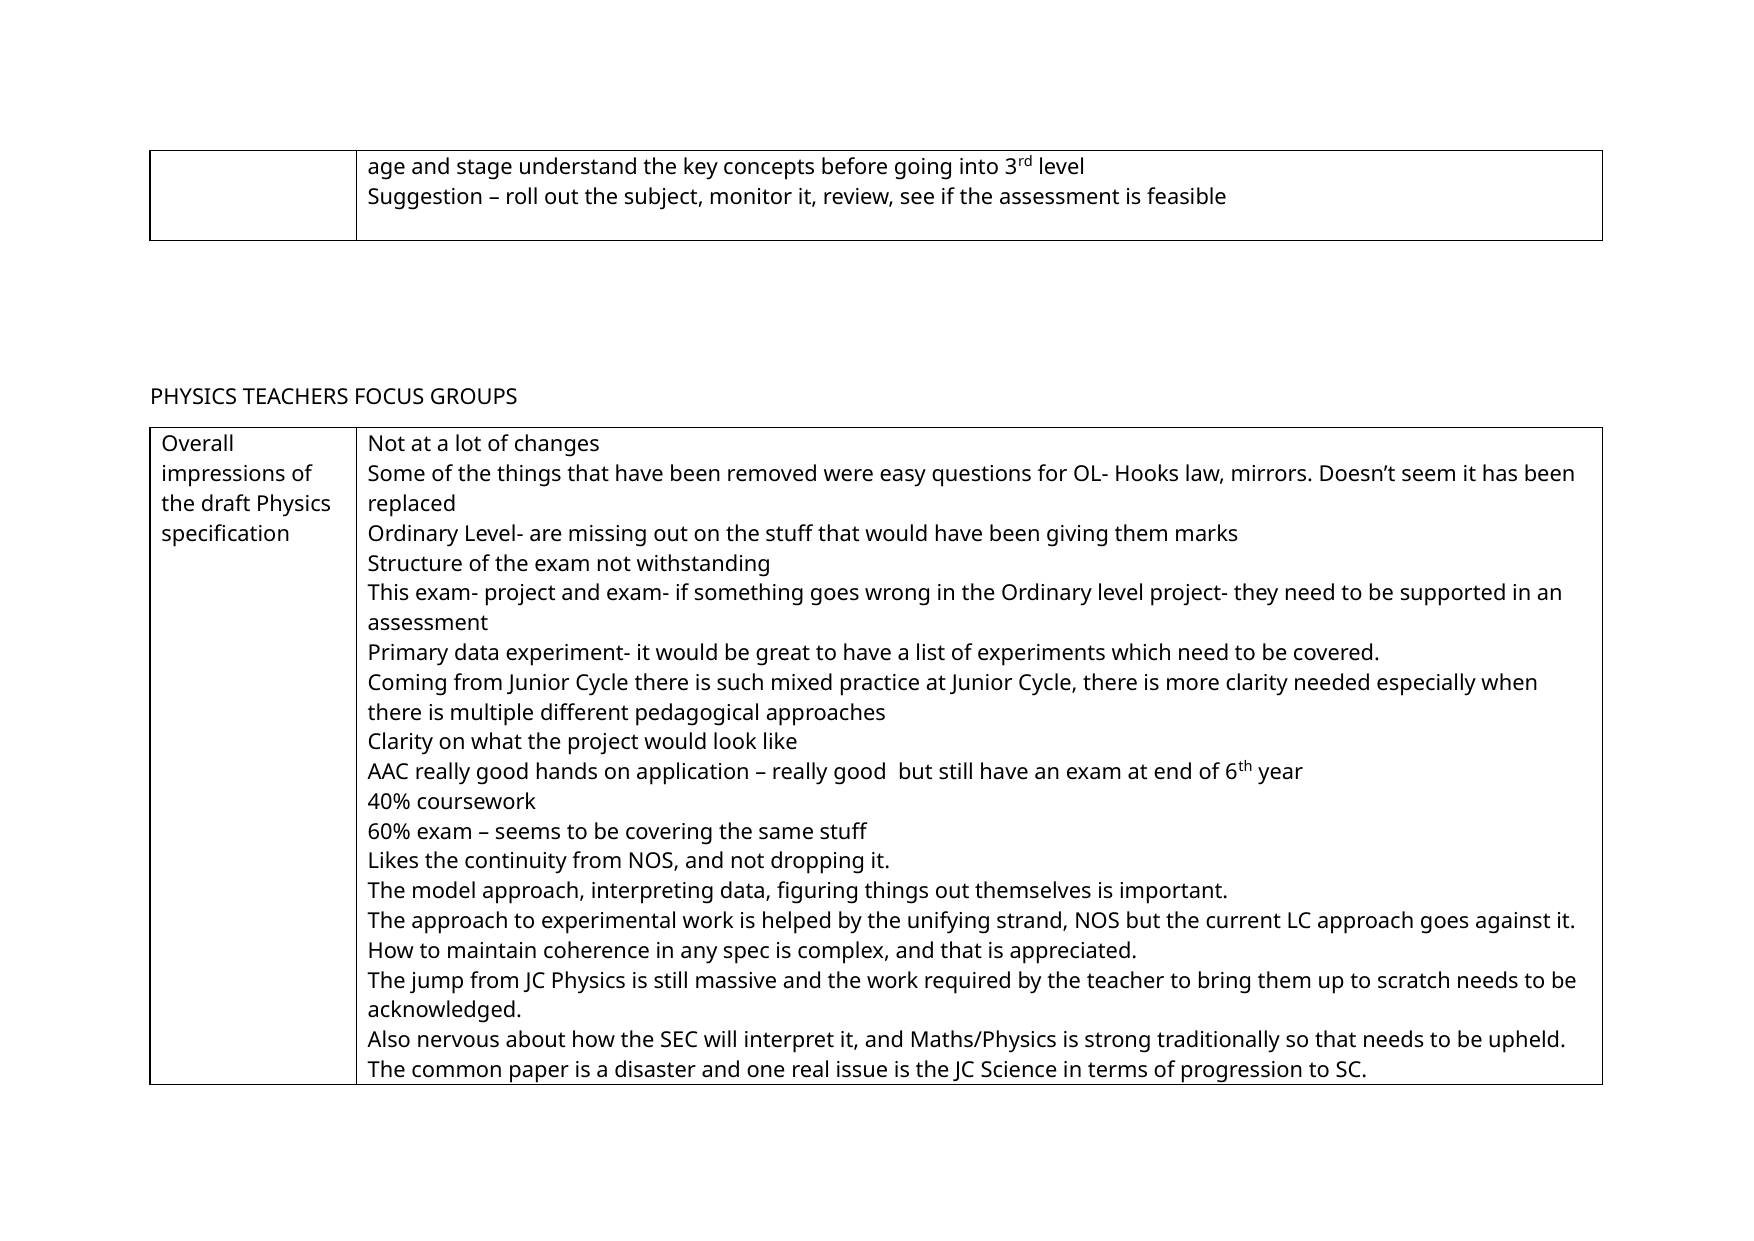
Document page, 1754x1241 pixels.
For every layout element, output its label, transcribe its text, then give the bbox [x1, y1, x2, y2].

table_cell [151, 151, 356, 240]
table_header Not at a lot of changes Some of the things that have been removed were easy questions for OL- Hooks law, mirrors. Doesn’t seem it has been replaced Ordinary Level- are missing out on the stuff that would have been giving them marks Structure of the exam not withstanding This exam- project and exam- if something goes wrong in the Ordinary level project- they need to be supported in an assessment Primary data experiment- it would be great to have a list of experiments which need to be covered. Coming from Junior Cycle there is such mixed practice at Junior Cycle, there is more clarity needed especially when there is multiple different pedagogical approaches Clarity on what the project would look like AAC really good hands on application – really good but still have an exam at end of 6th year 40% coursework 60% exam – seems to be covering the same stuff Likes the continuity from NOS, and not dropping it. The model approach, interpreting data, figuring things out themselves is important. The approach to experimental work is helped by the unifying strand, NOS but the current LC approach goes against it. How to maintain coherence in any spec is complex, and that is appreciated. The jump from JC Physics is still massive and the work required by the teacher to bring them up to scratch needs to be acknowledged. Also nervous about how the SEC will interpret it, and Maths/Physics is strong traditionally so that needs to be upheld. The common paper is a disaster and one real issue is the JC Science in terms of progression to SC. [357, 428, 1602, 1084]
table_header Overall impressions of the draft Physics specification [151, 428, 356, 1084]
table_cell age and stage understand the key concepts before going into 3rd level Suggestion – roll out the subject, monitor it, review, see if the assessment is feasible [357, 151, 1602, 240]
text PHYSICS TEACHERS FOCUS GROUPS [150, 381, 1604, 411]
